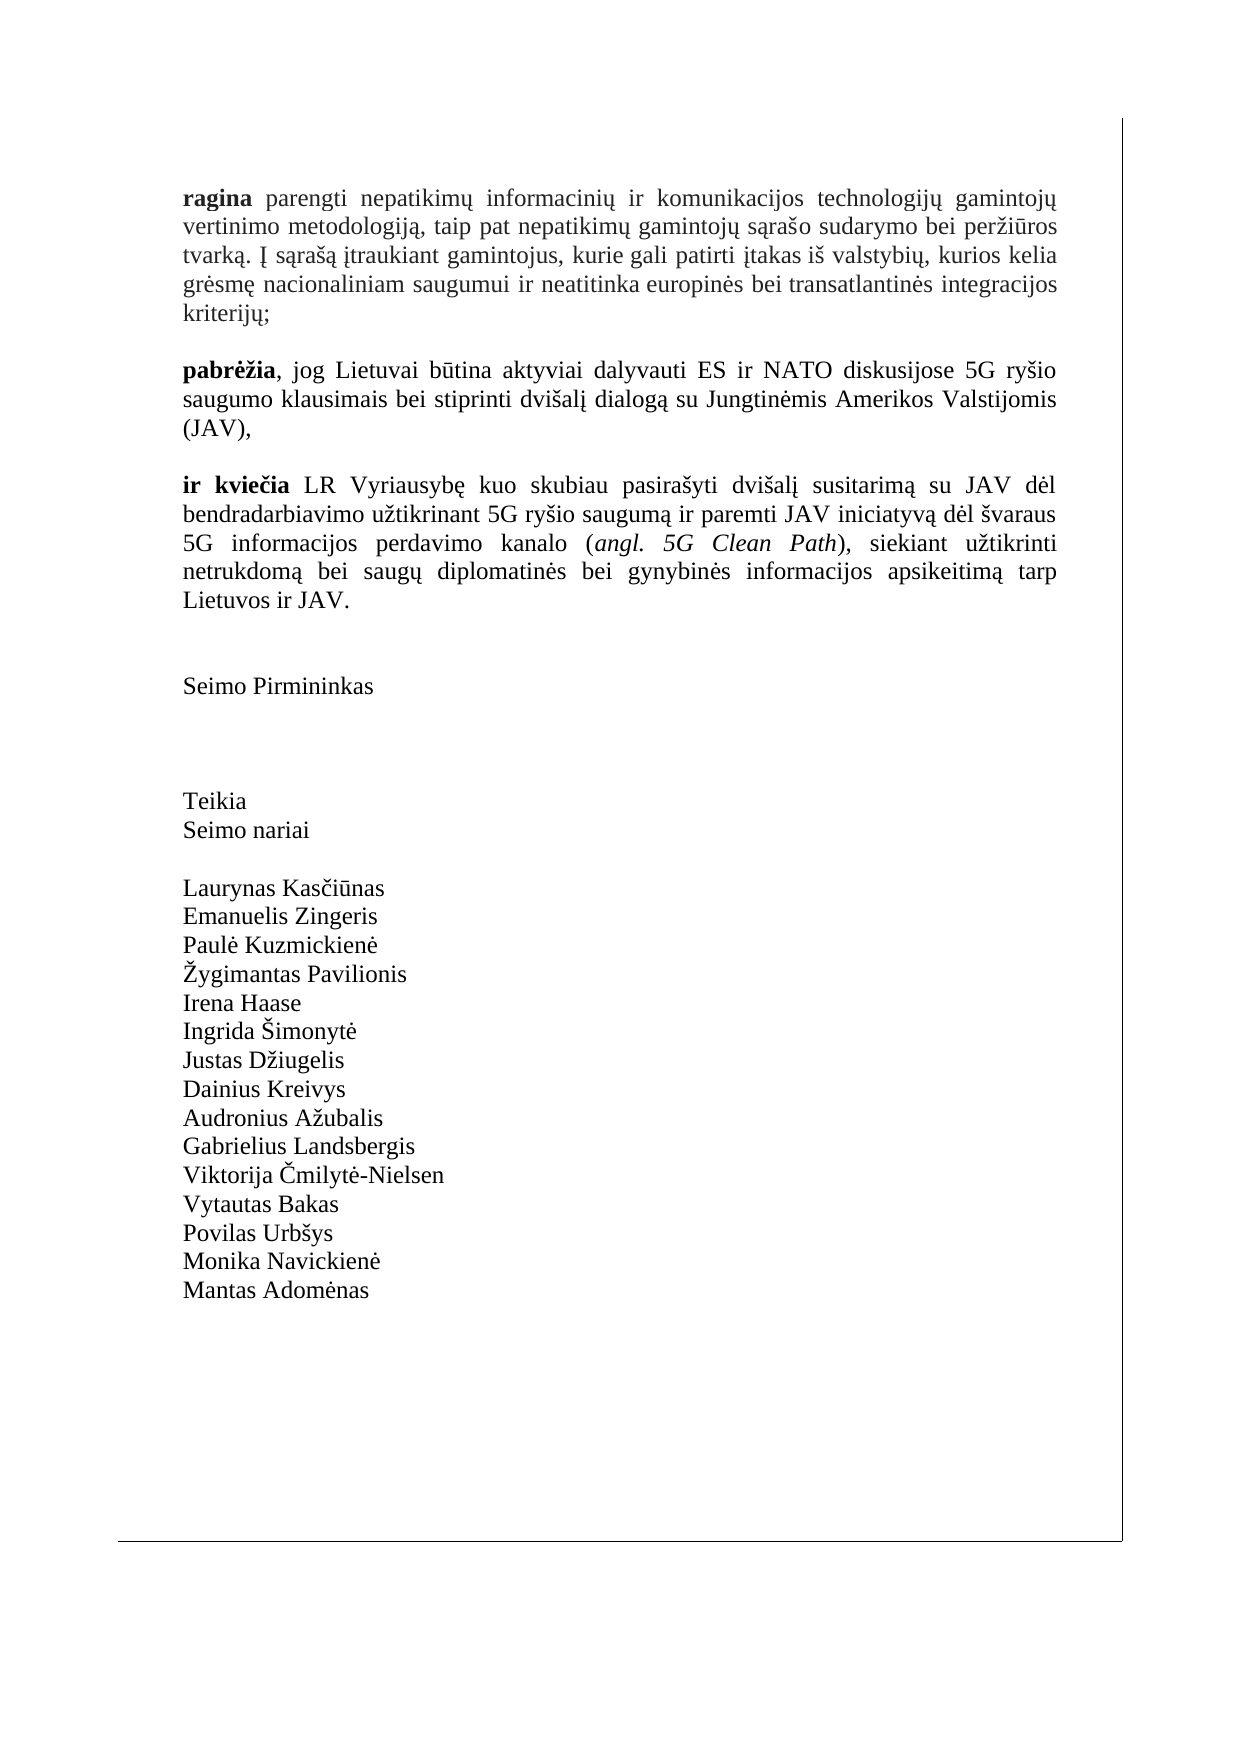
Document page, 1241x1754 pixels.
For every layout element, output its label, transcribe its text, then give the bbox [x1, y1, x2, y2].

text Viktorija Čmilytė-Nielsen [118, 1160, 1122, 1189]
text Seimo nariai [118, 815, 1122, 844]
text Irena Haase [118, 988, 1122, 1016]
text Vytautas Bakas [118, 1189, 1122, 1218]
text Gabrielius Landsbergis [118, 1131, 1122, 1160]
text Paulė Kuzmickienė [118, 930, 1122, 959]
text Povilas Urbšys [118, 1218, 1122, 1246]
text Seimo Pirmininkas [118, 671, 1122, 700]
text Dainius Kreivys [118, 1074, 1122, 1103]
text pabrėžia, jog Lietuvai būtina aktyviai dalyvauti ES ir NATO diskusijose 5G ryšio saugumo klausimais bei stiprinti dvišalį dialogą su Jungtinėmis Amerikos Valstijomis (JAV), [118, 355, 1122, 441]
text Audronius Ažubalis [118, 1103, 1122, 1131]
text Emanuelis Zingeris [118, 901, 1122, 930]
text Teikia [118, 786, 1122, 815]
text Ingrida Šimonytė [118, 1016, 1122, 1045]
text Justas Džiugelis [118, 1045, 1122, 1074]
text Monika Navickienė [118, 1246, 1122, 1275]
text ragina parengti nepatikimų informacinių ir komunikacijos technologijų gamintojų vertinimo metodologiją, taip pat nepatikimų gamintojų sąrašo sudarymo bei peržiūros tvarką. Į sąrašą įtraukiant gamintojus, kurie gali patirti įtakas iš valstybių, kurios kelia grėsmę nacionaliniam saugumui ir neatitinka europinės bei transatlantinės integracijos kriterijų; [118, 118, 1122, 326]
text Mantas Adomėnas [118, 1275, 1122, 1304]
text Laurynas Kasčiūnas [118, 873, 1122, 901]
text ir kviečia LR Vyriausybę kuo skubiau pasirašyti dvišalį susitarimą su JAV dėl bendradarbiavimo užtikrinant 5G ryšio saugumą ir paremti JAV iniciatyvą dėl švaraus 5G informacijos perdavimo kanalo (angl. 5G Clean Path), siekiant užtikrinti netrukdomą bei saugų diplomatinės bei gynybinės informacijos apsikeitimą tarp Lietuvos ir JAV. [118, 470, 1122, 614]
text Žygimantas Pavilionis [118, 959, 1122, 988]
